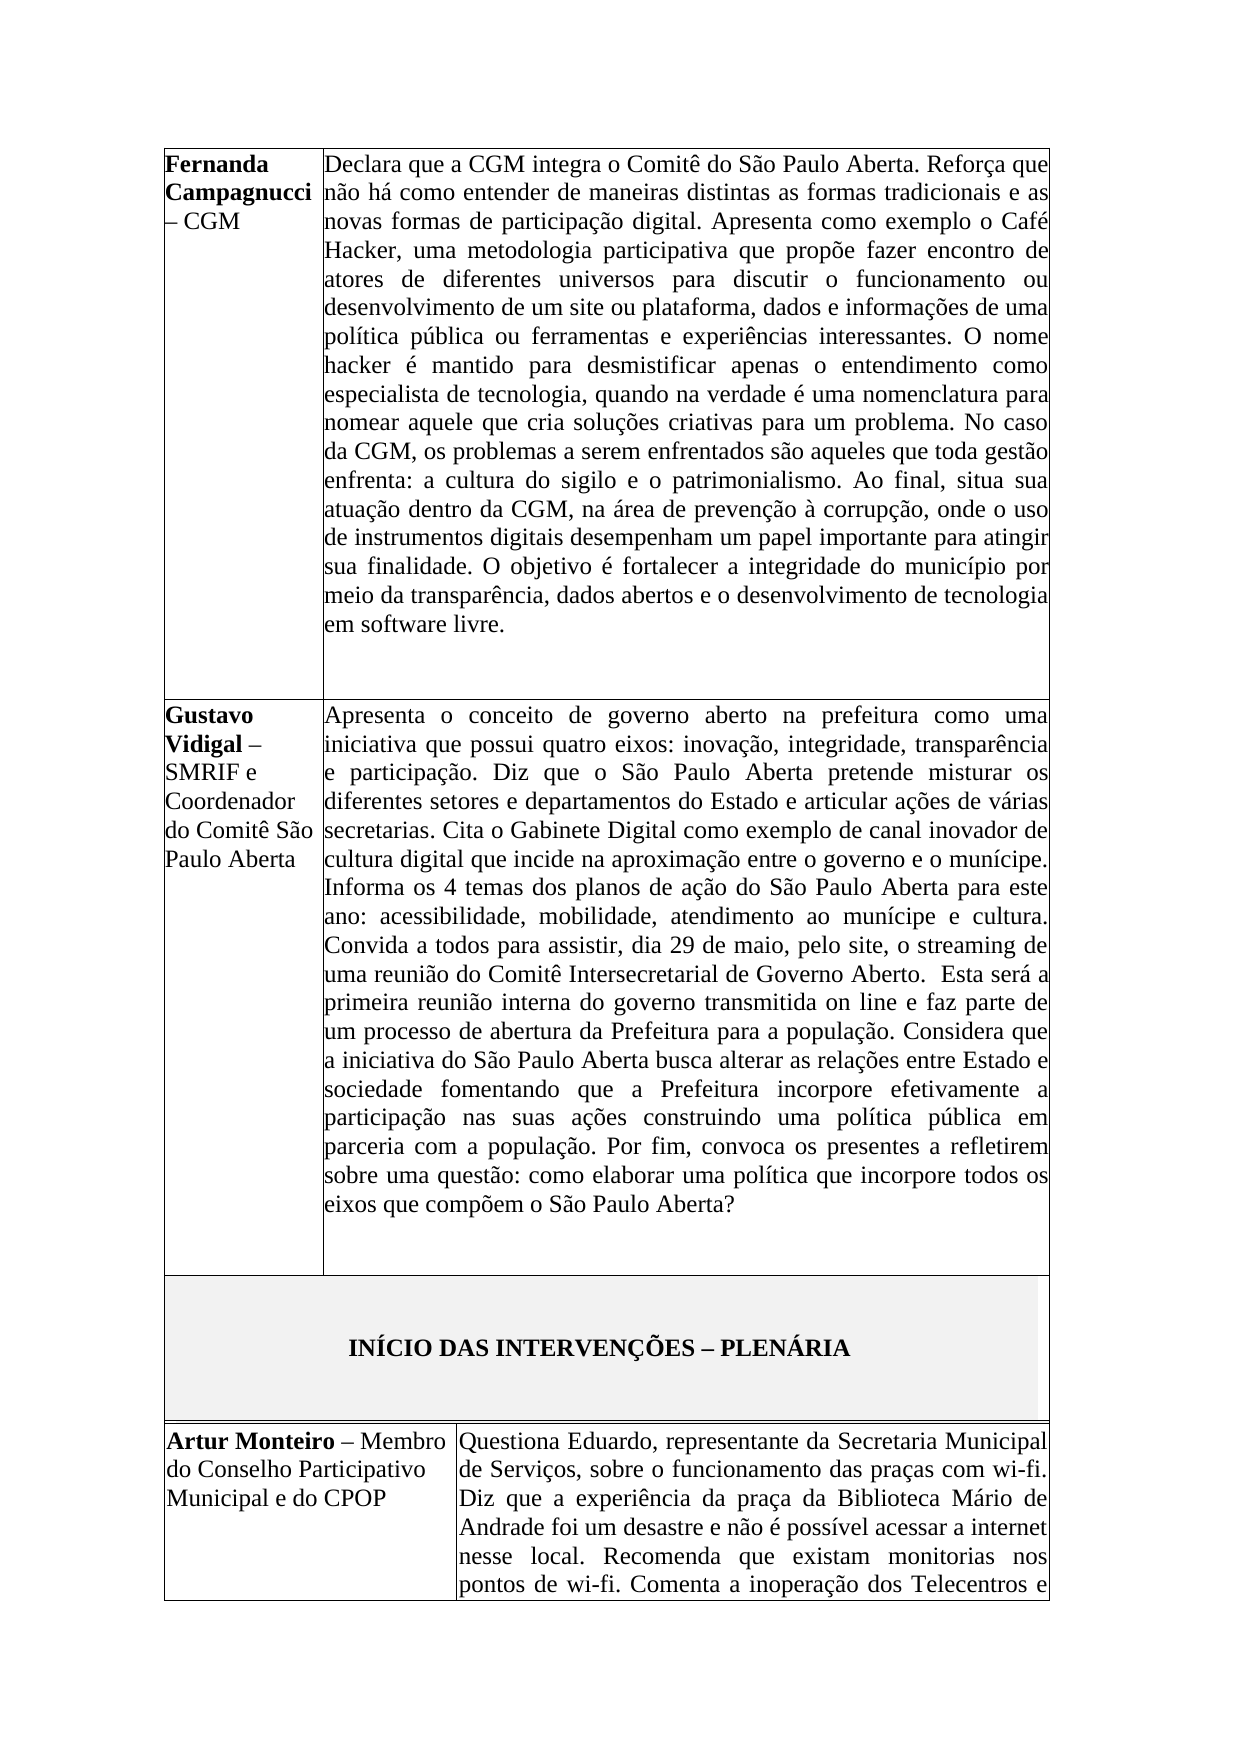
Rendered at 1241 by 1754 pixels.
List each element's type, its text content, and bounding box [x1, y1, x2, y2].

table_cell Artur Monteiro – Membro do Conselho Participativo Municipal e do CPOP [165, 1424, 456, 1600]
table_cell Fernanda Campagnucci – CGM [165, 149, 323, 699]
table_cell Apresenta o conceito de governo aberto na prefeitura como uma iniciativa que possui quatro eixos: inovação, integridade, transparência e participação. Diz que o São Paulo Aberta pretende misturar os diferentes setores e departamentos do Estado e articular ações de várias secretarias. Cita o Gabinete Digital como exemplo de canal inovador de cultura digital que incide na aproximação entre o governo e o munícipe. Informa os 4 temas dos planos de ação do São Paulo Aberta para este ano: acessibilidade, mobilidade, atendimento ao munícipe e cultura. Convida a todos para assistir, dia 29 de maio, pelo site, o streaming de uma reunião do Comitê Intersecretarial de Governo Aberto. Esta será a primeira reunião interna do governo transmitida on line e faz parte de um processo de abertura da Prefeitura para a população. Considera que a iniciativa do São Paulo Aberta busca alterar as relações entre Estado e sociedade fomentando que a Prefeitura incorpore efetivamente a participação nas suas ações construindo uma política pública em parceria com a população. Por fim, convoca os presentes a refletirem sobre uma questão: como elaborar uma política que incorpore todos os eixos que compõem o São Paulo Aberta? [324, 700, 1049, 1275]
table_cell INÍCIO DAS INTERVENÇÕES – PLENÁRIA [1038, 1276, 1049, 1420]
table_cell Gustavo Vidigal – SMRIF e Coordenador do Comitê São Paulo Aberta [165, 700, 323, 1275]
table_cell Declara que a CGM integra o Comitê do São Paulo Aberta. Reforça que não há como entender de maneiras distintas as formas tradicionais e as novas formas de participação digital. Apresenta como exemplo o Café Hacker, uma metodologia participativa que propõe fazer encontro de atores de diferentes universos para discutir o funcionamento ou desenvolvimento de um site ou plataforma, dados e informações de uma política pública ou ferramentas e experiências interessantes. O nome hacker é mantido para desmistificar apenas o entendimento como especialista de tecnologia, quando na verdade é uma nomenclatura para nomear aquele que cria soluções criativas para um problema. No caso da CGM, os problemas a serem enfrentados são aqueles que toda gestão enfrenta: a cultura do sigilo e o patrimonialismo. Ao final, situa sua atuação dentro da CGM, na área de prevenção à corrupção, onde o uso de instrumentos digitais desempenham um papel importante para atingir sua finalidade. O objetivo é fortalecer a integridade do município por meio da transparência, dados abertos e o desenvolvimento de tecnologia em software livre. [324, 149, 1049, 699]
table_cell Questiona Eduardo, representante da Secretaria Municipal de Serviços, sobre o funcionamento das praças com wi-fi. Diz que a experiência da praça da Biblioteca Mário de Andrade foi um desastre e não é possível acessar a internet nesse local. Recomenda que existam monitorias nos pontos de wi-fi. Comenta a inoperação dos Telecentros e [457, 1424, 1049, 1600]
